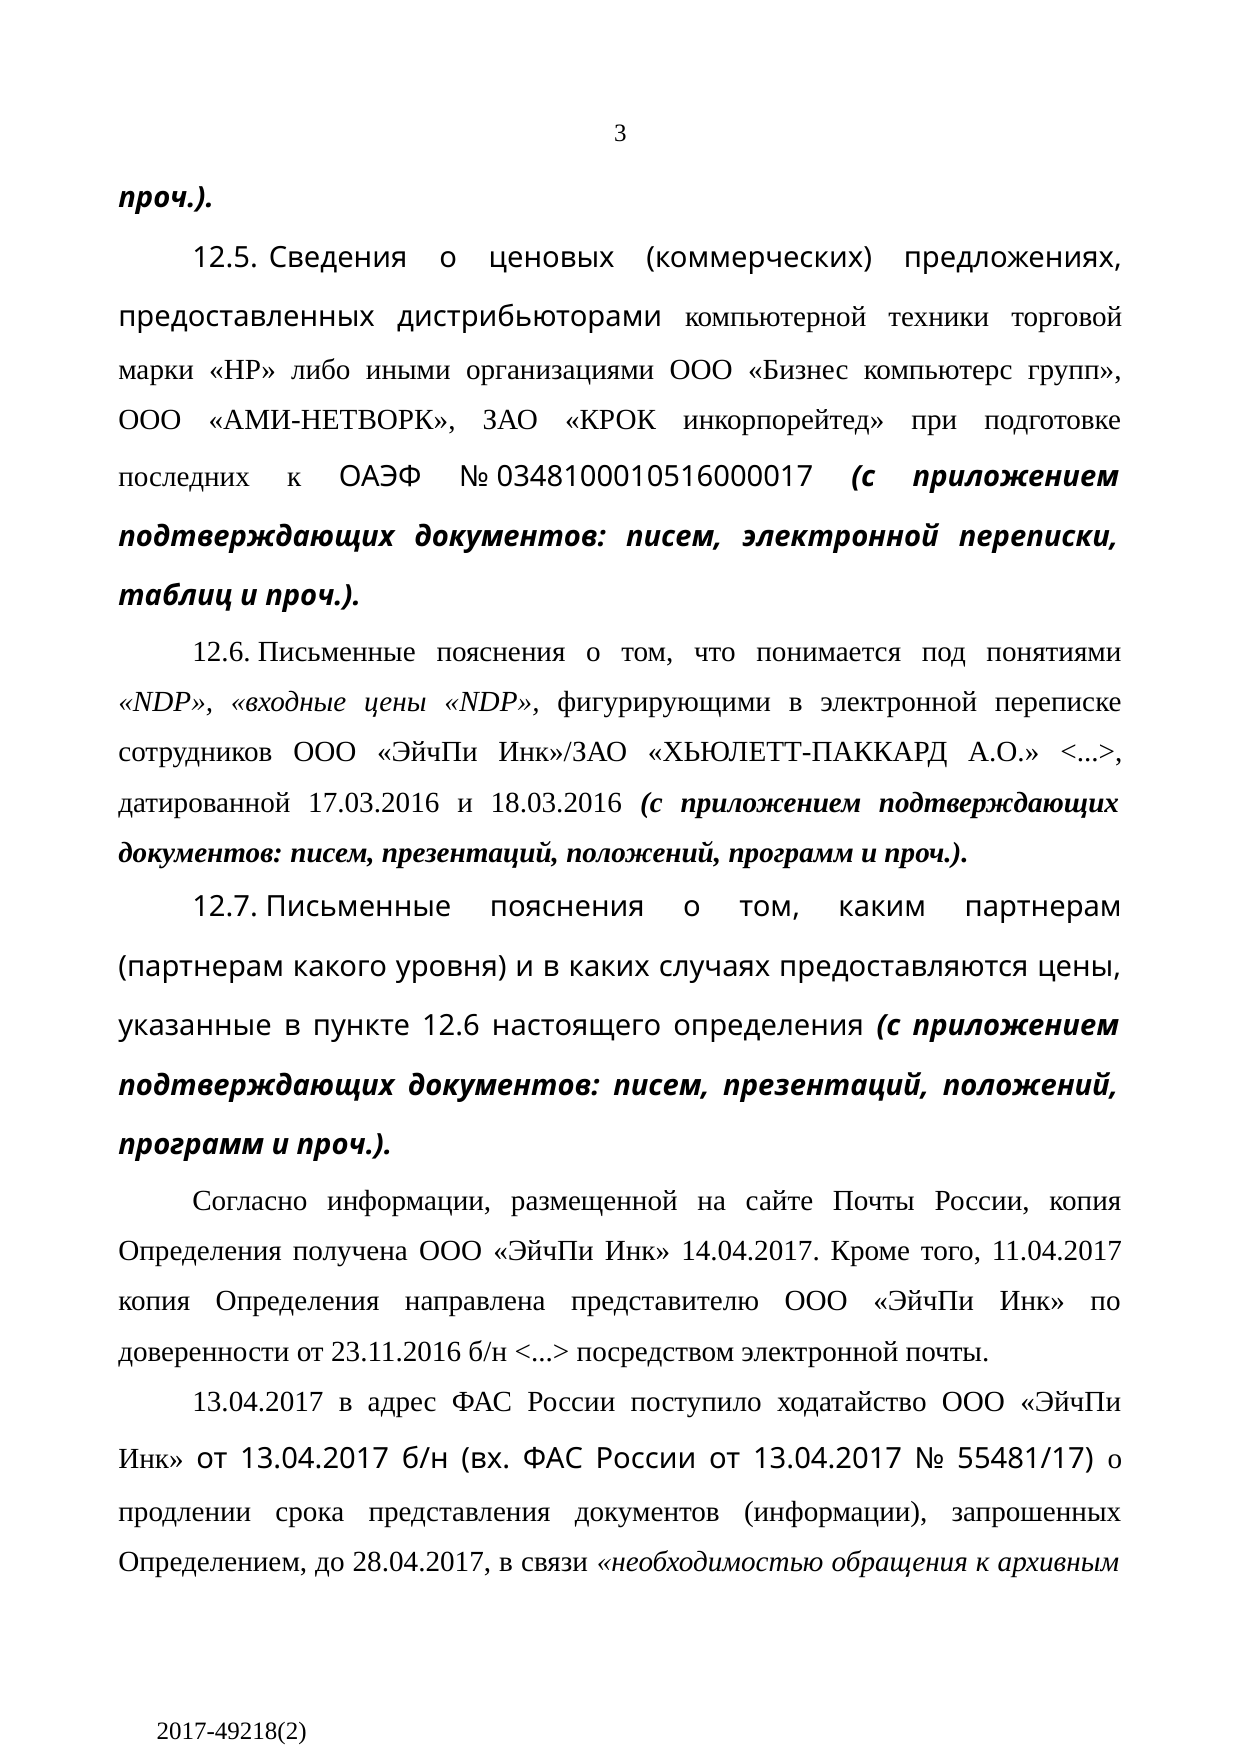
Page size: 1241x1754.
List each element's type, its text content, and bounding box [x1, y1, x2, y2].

text 12.5. Сведения о ценовых (коммерческих) предложениях, предоставленных дистрибьюторами компьютерной техники торговой марки «HP» либо иными организациями ООО «Бизнес компьютерс групп», ООО «АМИ-НЕТВОРК», ЗАО «КРОК инкорпорейтед» при подготовке последних к ОАЭФ № 0348100010516000017 (с приложением подтверждающих документов: писем, электронной переписки, таблиц и проч.). [118, 236, 1122, 614]
text проч.). [118, 176, 1122, 216]
text 12.7. Письменные пояснения о том, каким партнерам (партнерам какого уровня) и в каких случаях предоставляются цены, указанные в пункте 12.6 настоящего определения (с приложением подтверждающих документов: писем, презентаций, положений, программ и проч.). [118, 885, 1122, 1163]
text 13.04.2017 в адрес ФАС России поступило ходатайство ООО «ЭйчПи Инк» от 13.04.2017 б/н (вх. ФАС России от 13.04.2017 № 55481/17) о продлении срока представления документов (информации), запрошенных Определением, до 28.04.2017, в связи «необходимостью обращения к архивным [118, 1384, 1122, 1578]
text 12.6. Письменные пояснения о том, что понимается под понятиями «NDP», «входные цены «NDP», фигурирующими в электронной переписке сотрудников ООО «ЭйчПи Инк»/ЗАО «ХЬЮЛЕТТ-ПАККАРД А.О.» <...>, датированной 17.03.2016 и 18.03.2016 (с приложением подтверждающих документов: писем, презентаций, положений, программ и проч.). [118, 634, 1122, 869]
text Согласно информации, размещенной на сайте Почты России, копия Определения получена ООО «ЭйчПи Инк» 14.04.2017. Кроме того, 11.04.2017 копия Определения направлена представителю ООО «ЭйчПи Инк» по доверенности от 23.11.2016 б/н <...> посредством электронной почты. [118, 1183, 1122, 1367]
